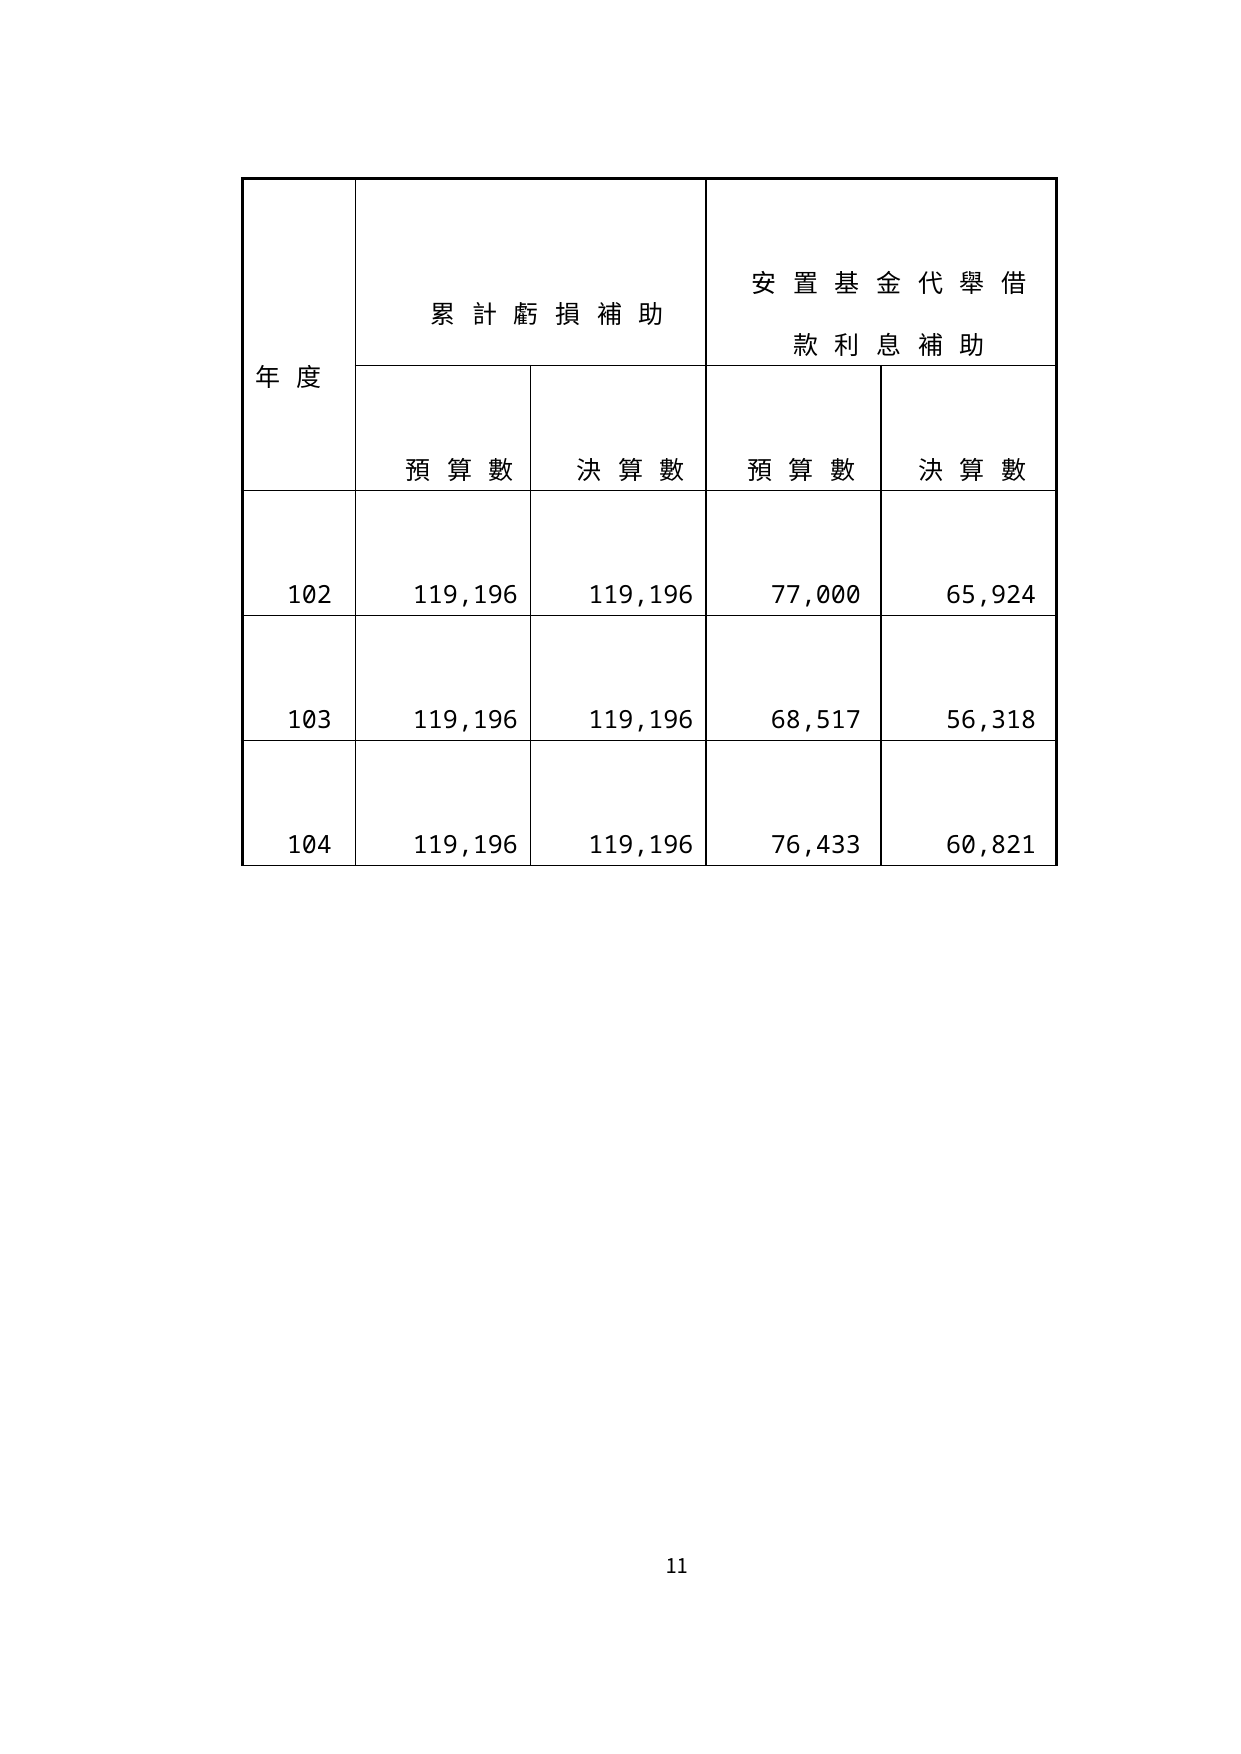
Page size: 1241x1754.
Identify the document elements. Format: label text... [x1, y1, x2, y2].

table_cell 預算數 [356, 366, 530, 490]
table_header 累計虧損補助 [356, 180, 705, 365]
table_cell 77,000 [707, 491, 880, 615]
table_cell 68,517 [707, 616, 880, 740]
table_cell 56,318 [882, 616, 1055, 740]
table_cell 102 [244, 491, 355, 615]
table_cell 60,821 [882, 741, 1055, 865]
table_header 安置基金代舉借款利息補助 [707, 180, 1055, 365]
table_cell 119,196 [531, 741, 705, 865]
table_cell 預算數 [707, 366, 880, 490]
table_cell 決算數 [531, 366, 705, 490]
table_cell 決算數 [882, 366, 1055, 490]
table_cell 119,196 [356, 491, 530, 615]
table_cell 119,196 [356, 616, 530, 740]
table_cell 119,196 [531, 616, 705, 740]
table_cell 103 [244, 616, 355, 740]
table_header 年度 [244, 180, 355, 490]
table_cell 65,924 [882, 491, 1055, 615]
table_cell 119,196 [356, 741, 530, 865]
table_cell 104 [244, 741, 355, 865]
table_cell 76,433 [707, 741, 880, 865]
table_cell 119,196 [531, 491, 705, 615]
